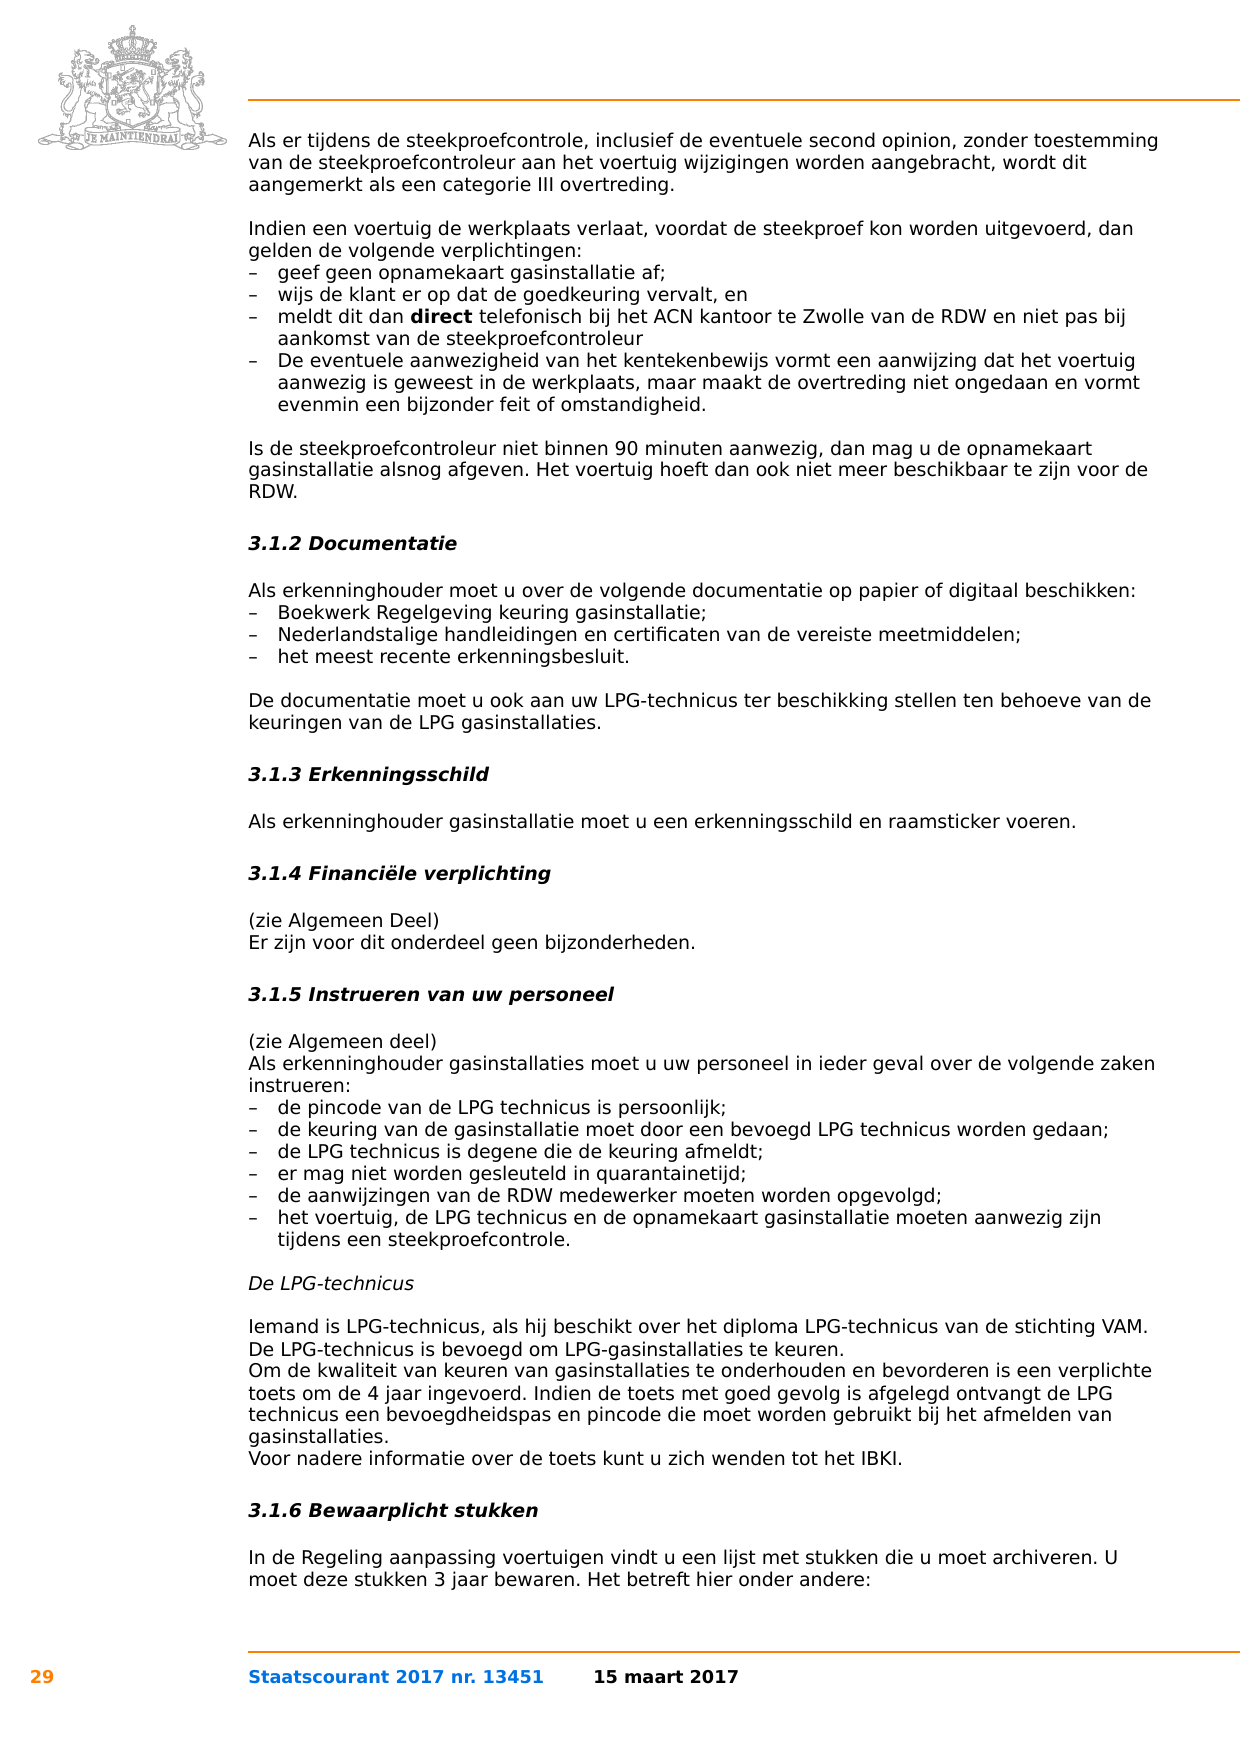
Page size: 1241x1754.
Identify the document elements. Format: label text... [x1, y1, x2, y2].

text Als erkenninghouder gasinstallaties moet u uw personeel in ieder geval over de volgende zaken instrueren: [248, 1053, 1163, 1097]
text Voor nadere informatie over de toets kunt u zich wenden tot het IBKI. [248, 1448, 1163, 1470]
text – het voertuig, de LPG technicus en de opnamekaart gasinstallatie moeten aanwezig zijn tijdens een steekproefcontrole. [248, 1207, 1163, 1251]
text – De eventuele aanwezigheid van het kentekenbewijs vormt een aanwijzing dat het voertuig aanwezig is geweest in de werkplaats, maar maakt de overtreding niet ongedaan en vormt evenmin een bijzonder feit of omstandigheid. [248, 349, 1163, 416]
text Als er tijdens de steekproefcontrole, inclusief de eventuele second opinion, zonder toestemming van de steekproefcontroleur aan het voertuig wijzigingen worden aangebracht, wordt dit aangemerkt als een categorie III overtreding. [248, 130, 1163, 196]
text (zie Algemeen Deel) [248, 910, 1163, 932]
text Iemand is LPG-technicus, als hij beschikt over het diploma LPG-technicus van de stichting VAM. De LPG-technicus is bevoegd om LPG-gasinstallaties te keuren. [248, 1316, 1163, 1360]
text – de LPG technicus is degene die de keuring afmeldt; [248, 1141, 1163, 1163]
subtitle 3.1.3 Erkenningsschild [248, 764, 1163, 786]
text – het meest recente erkenningsbesluit. [248, 646, 1163, 668]
subtitle 3.1.2 Documentatie [248, 533, 1163, 555]
subtitle De LPG-technicus [248, 1273, 1163, 1294]
text – de aanwijzingen van de RDW medewerker moeten worden opgevolgd; [248, 1185, 1163, 1207]
text De documentatie moet u ook aan uw LPG-technicus ter beschikking stellen ten behoeve van de keuringen van de LPG gasinstallaties. [248, 690, 1163, 734]
text – wijs de klant er op dat de goedkeuring vervalt, en [248, 284, 1163, 306]
text Is de steekproefcontroleur niet binnen 90 minuten aanwezig, dan mag u de opnamekaart gasinstallatie alsnog afgeven. Het voertuig hoeft dan ook niet meer beschikbaar te zijn voor de RDW. [248, 437, 1163, 503]
subtitle 3.1.5 Instrueren van uw personeel [248, 984, 1163, 1006]
text – geef geen opnamekaart gasinstallatie af; [248, 262, 1163, 284]
text Indien een voertuig de werkplaats verlaat, voordat de steekproef kon worden uitgevoerd, dan gelden de volgende verplichtingen: [248, 218, 1163, 262]
text Er zijn voor dit onderdeel geen bijzonderheden. [248, 932, 1163, 954]
text Als erkenninghouder moet u over de volgende documentatie op papier of digitaal beschikken: [248, 580, 1163, 602]
text Om de kwaliteit van keuren van gasinstallaties te onderhouden en bevorderen is een verplichte toets om de 4 jaar ingevoerd. Indien de toets met goed gevolg is afgelegd ontvangt de LPG technicus een bevoegdheidspas en pincode die moet worden gebruikt bij het afmelden van gasinstallaties. [248, 1360, 1163, 1448]
picture [38, 25, 227, 150]
text – de pincode van de LPG technicus is persoonlijk; [248, 1097, 1163, 1119]
text – Nederlandstalige handleidingen en certificaten van de vereiste meetmiddelen; [248, 624, 1163, 646]
text (zie Algemeen deel) [248, 1031, 1163, 1053]
text Als erkenninghouder gasinstallatie moet u een erkenningsschild en raamsticker voeren. [248, 811, 1163, 833]
subtitle 3.1.6 Bewaarplicht stukken [248, 1500, 1163, 1522]
text – meldt dit dan direct telefonisch bij het ACN kantoor te Zwolle van de RDW en niet pas bij aankomst van de steekproefcontroleur [248, 306, 1163, 349]
text In de Regeling aanpassing voertuigen vindt u een lijst met stukken die u moet archiveren. U moet deze stukken 3 jaar bewaren. Het betreft hier onder andere: [248, 1547, 1163, 1591]
text – Boekwerk Regelgeving keuring gasinstallatie; [248, 602, 1163, 624]
text – de keuring van de gasinstallatie moet door een bevoegd LPG technicus worden gedaan; [248, 1119, 1163, 1141]
text – er mag niet worden gesleuteld in quarantainetijd; [248, 1163, 1163, 1185]
subtitle 3.1.4 Financiële verplichting [248, 863, 1163, 885]
